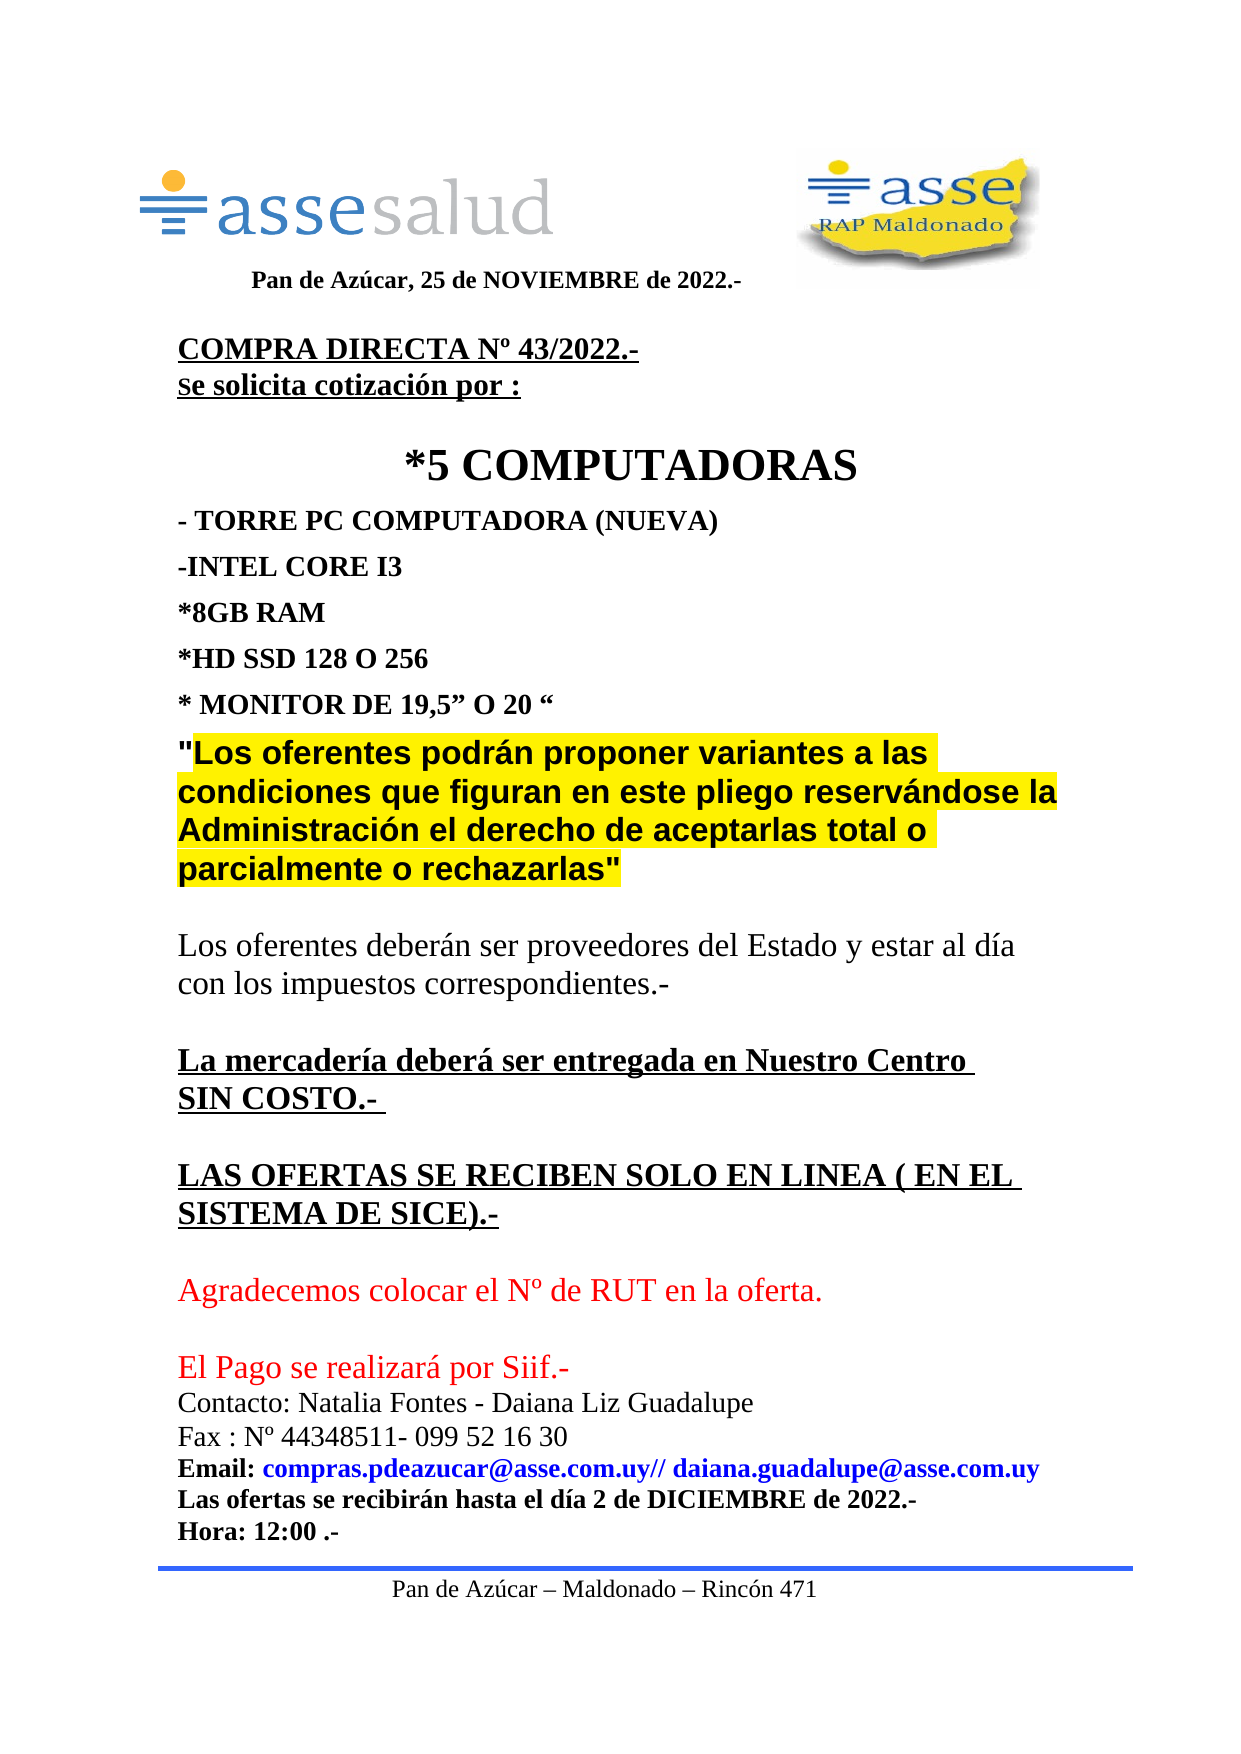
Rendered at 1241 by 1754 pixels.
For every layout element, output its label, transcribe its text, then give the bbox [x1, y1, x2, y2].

text Agradecemos colocar el Nº de RUT en la oferta. [177, 1270, 1063, 1309]
text * MONITOR DE 19,5” O 20 “ [177, 687, 1063, 721]
text SIN COSTO.- [177, 1079, 1063, 1117]
text *HD SSD 128 O 256 [177, 641, 1063, 675]
text Se solicita cotización por : [177, 366, 1063, 402]
text Pan de Azúcar – Maldonado – Rincón 471 [177, 1574, 1063, 1603]
picture [796, 148, 1040, 289]
text Hora: 12:00 .- [177, 1515, 1063, 1546]
text Las ofertas se recibirán hasta el día 2 de DICIEMBRE de 2022.- [177, 1483, 1063, 1515]
text El Pago se realizará por Siif.- [177, 1347, 1063, 1385]
picture [139, 170, 553, 235]
text -INTEL CORE I3 [177, 549, 1063, 583]
text - TORRE PC COMPUTADORA (NUEVA) [177, 503, 1063, 537]
text "Los oferentes podrán proponer variantes a las condiciones que figuran en este pliego reservándose la Administración el derecho de aceptarlas total o parcialmente o rechazarlas" [177, 733, 1063, 887]
text La mercadería deberá ser entregada en Nuestro Centro [177, 1040, 1063, 1079]
text Email: compras.pdeazucar@asse.com.uy// daiana.guadalupe@asse.com.uy [177, 1452, 1063, 1483]
text Contacto: Natalia Fontes - Daiana Liz Guadalupe [177, 1385, 1063, 1419]
text Fax : Nº 44348511- 099 52 16 30 [177, 1419, 1063, 1452]
text *8GB RAM [177, 595, 1063, 629]
text *5 COMPUTADORAS [177, 438, 1063, 491]
text LAS OFERTAS SE RECIBEN SOLO EN LINEA ( EN EL SISTEMA DE SICE).- [177, 1155, 1063, 1232]
text Pan de Azúcar, 25 de NOVIEMBRE de 2022.- [177, 265, 1063, 294]
text COMPRA DIRECTA Nº 43/2022.- [177, 330, 1063, 366]
text Los oferentes deberán ser proveedores del Estado y estar al día con los impuestos correspondientes.- [177, 925, 1063, 1002]
